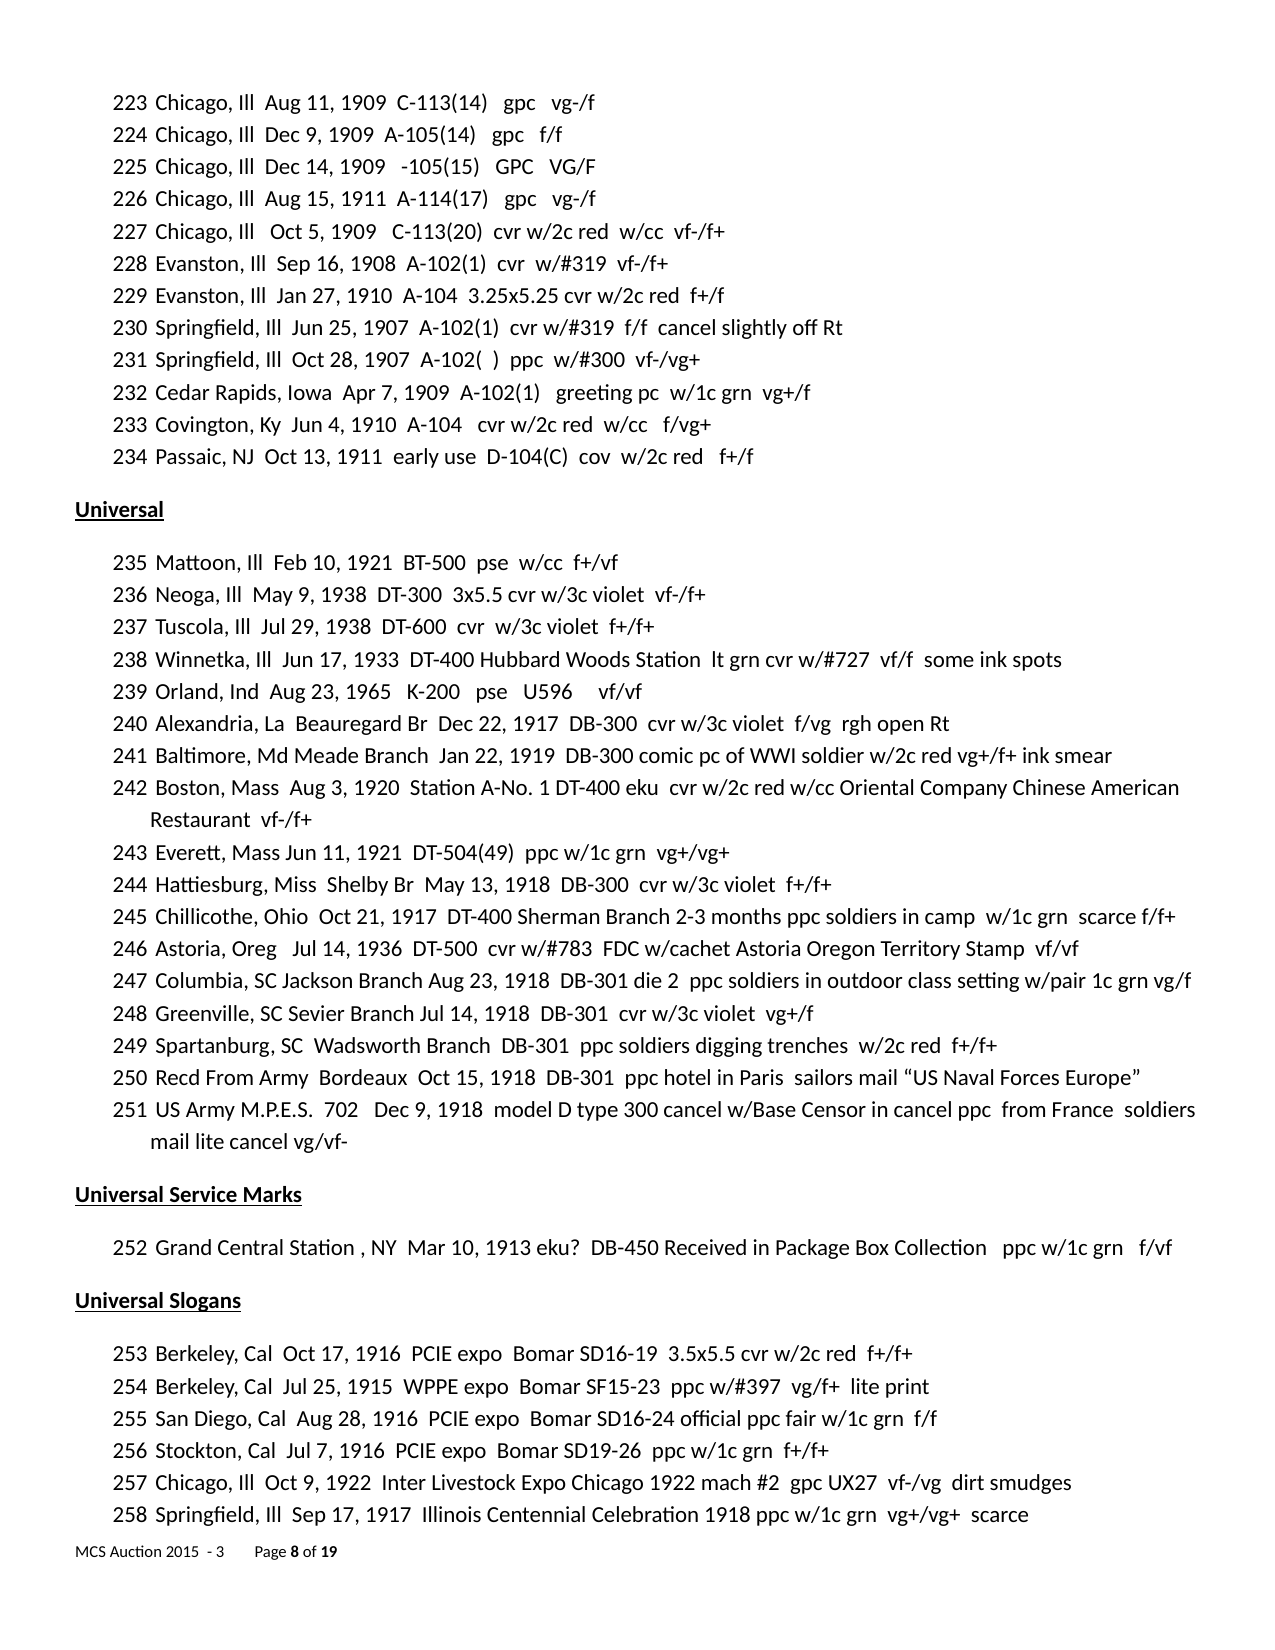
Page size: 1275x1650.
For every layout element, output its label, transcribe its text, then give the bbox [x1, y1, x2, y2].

list Chicago, Ill Dec 9, 1909 A-105(14) gpc f/f [112, 120, 1200, 148]
list Chicago, Ill Aug 11, 1909 C-113(14) gpc vg-/f [112, 88, 1200, 116]
list Spartanburg, SC Wadsworth Branch DB-301 ppc soldiers digging trenches w/2c red f+/f+ [112, 1031, 1200, 1059]
list Alexandria, La Beauregard Br Dec 22, 1917 DB-300 cvr w/3c violet f/vg rgh open Rt [112, 709, 1200, 737]
list Recd From Army Bordeaux Oct 15, 1918 DB-301 ppc hotel in Paris sailors mail “US Naval Forces Europe” [112, 1063, 1200, 1091]
list Springfield, Ill Sep 17, 1917 Illinois Centennial Celebration 1918 ppc w/1c grn vg+/vg+ scarce [112, 1501, 1200, 1528]
list Evanston, Ill Jan 27, 1910 A-104 3.25x5.25 cvr w/2c red f+/f [112, 281, 1200, 309]
list Grand Central Station , NY Mar 10, 1913 eku? DB-450 Received in Package Box Collection ppc w/1c grn f/vf [112, 1233, 1200, 1262]
list Chicago, Ill Oct 9, 1922 Inter Livestock Expo Chicago 1922 mach #2 gpc UX27 vf-/vg dirt smudges [112, 1468, 1200, 1496]
list Chicago, Ill Aug 15, 1911 A-114(17) gpc vg-/f [112, 184, 1200, 213]
list Columbia, SC Jackson Branch Aug 23, 1918 DB-301 die 2 ppc soldiers in outdoor class setting w/pair 1c grn vg/f [112, 967, 1200, 994]
list Astoria, Oreg Jul 14, 1936 DT-500 cvr w/#783 FDC w/cachet Astoria Oregon Territory Stamp vf/vf [112, 934, 1200, 962]
list Chillicothe, Ohio Oct 21, 1917 DT-400 Sherman Branch 2-3 months ppc soldiers in camp w/1c grn scarce f/f+ [112, 902, 1200, 930]
list Everett, Mass Jun 11, 1921 DT-504(49) ppc w/1c grn vg+/vg+ [112, 838, 1200, 866]
list Boston, Mass Aug 3, 1920 Station A-No. 1 DT-400 eku cvr w/2c red w/cc Oriental Company Chinese American Restaurant vf-/f+ [112, 773, 1200, 834]
list Tuscola, Ill Jul 29, 1938 DT-600 cvr w/3c violet f+/f+ [112, 612, 1200, 641]
list Baltimore, Md Meade Branch Jan 22, 1919 DB-300 comic pc of WWI soldier w/2c red vg+/f+ ink smear [112, 741, 1200, 769]
list Berkeley, Cal Jul 25, 1915 WPPE expo Bomar SF15-23 ppc w/#397 vg/f+ lite print [112, 1372, 1200, 1400]
list Stockton, Cal Jul 7, 1916 PCIE expo Bomar SD19-26 ppc w/1c grn f+/f+ [112, 1436, 1200, 1464]
list Berkeley, Cal Oct 17, 1916 PCIE expo Bomar SD16-19 3.5x5.5 cvr w/2c red f+/f+ [112, 1339, 1200, 1368]
list Evanston, Ill Sep 16, 1908 A-102(1) cvr w/#319 vf-/f+ [112, 249, 1200, 277]
list Greenville, SC Sevier Branch Jul 14, 1918 DB-301 cvr w/3c violet vg+/f [112, 999, 1200, 1027]
list Chicago, Ill Dec 14, 1909 -105(15) GPC VG/F [112, 152, 1200, 180]
list San Diego, Cal Aug 28, 1916 PCIE expo Bomar SD16-24 official ppc fair w/1c grn f/f [112, 1404, 1200, 1432]
text Universal Slogans [75, 1287, 1200, 1314]
list Springfield, Ill Jun 25, 1907 A-102(1) cvr w/#319 f/f cancel slightly off Rt [112, 313, 1200, 341]
list Cedar Rapids, Iowa Apr 7, 1909 A-102(1) greeting pc w/1c grn vg+/f [112, 378, 1200, 406]
list US Army M.P.E.S. 702 Dec 9, 1918 model D type 300 cancel w/Base Censor in cancel ppc from France soldiers mail lite cancel vg/vf- [112, 1095, 1200, 1156]
list Chicago, Ill Oct 5, 1909 C-113(20) cvr w/2c red w/cc vf-/f+ [112, 217, 1200, 245]
list Hattiesburg, Miss Shelby Br May 13, 1918 DB-300 cvr w/3c violet f+/f+ [112, 870, 1200, 898]
list Orland, Ind Aug 23, 1965 K-200 pse U596 vf/vf [112, 677, 1200, 705]
text Universal Service Marks [75, 1181, 1200, 1208]
text Universal [75, 495, 1200, 523]
list Neoga, Ill May 9, 1938 DT-300 3x5.5 cvr w/3c violet vf-/f+ [112, 580, 1200, 608]
list Passaic, NJ Oct 13, 1911 early use D-104(C) cov w/2c red f+/f [112, 442, 1200, 470]
list Covington, Ky Jun 4, 1910 A-104 cvr w/2c red w/cc f/vg+ [112, 410, 1200, 438]
list Winnetka, Ill Jun 17, 1933 DT-400 Hubbard Woods Station lt grn cvr w/#727 vf/f some ink spots [112, 645, 1200, 673]
list Springfield, Ill Oct 28, 1907 A-102( ) ppc w/#300 vf-/vg+ [112, 346, 1200, 373]
list Mattoon, Ill Feb 10, 1921 BT-500 pse w/cc f+/vf [112, 548, 1200, 576]
